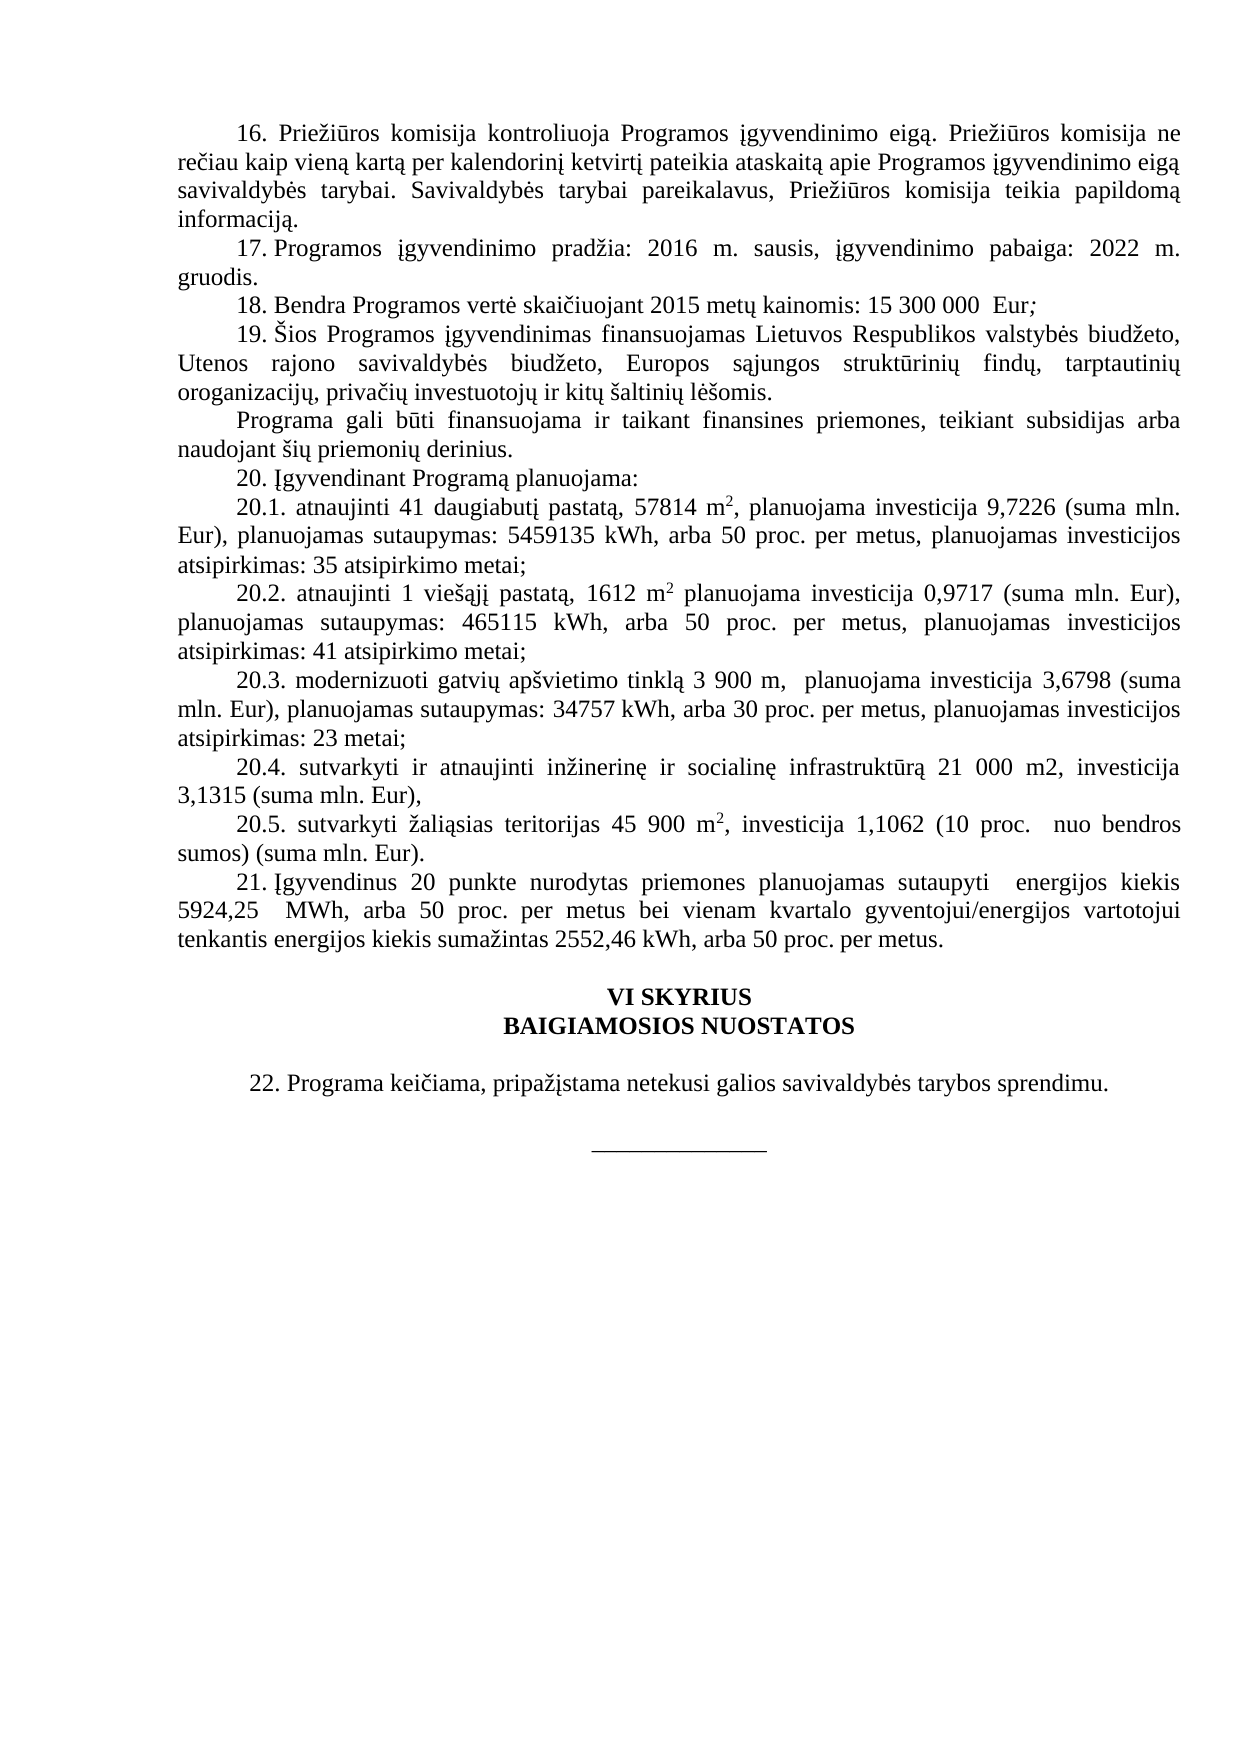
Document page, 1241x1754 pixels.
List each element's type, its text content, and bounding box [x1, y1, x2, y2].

text 20.5. sutvarkyti žaliąsias teritorijas 45 900 m2, investicija 1,1062 (10 proc. nuo bendros sumos) (suma mln. Eur). [177, 809, 1181, 867]
text Programa gali būti finansuojama ir taikant finansines priemones, teikiant subsidijas arba naudojant šių priemonių derinius. [177, 406, 1181, 463]
text 19. Šios Programos įgyvendinimas finansuojamas Lietuvos Respublikos valstybės biudžeto, Utenos rajono savivaldybės biudžeto, Europos sąjungos struktūrinių findų, tarptautinių oroganizacijų, privačių investuotojų ir kitų šaltinių lėšomis. [177, 319, 1181, 406]
text 17. Programos įgyvendinimo pradžia: 2016 m. sausis, įgyvendinimo pabaiga: 2022 m. gruodis. [177, 233, 1181, 291]
text ______________ [177, 1126, 1181, 1155]
text 22. Programa keičiama, pripažįstama netekusi galios savivaldybės tarybos sprendimu. [177, 1068, 1181, 1097]
text 20.4. sutvarkyti ir atnaujinti inžinerinę ir socialinę infrastruktūrą 21 000 m2, investicija 3,1315 (suma mln. Eur), [177, 752, 1181, 809]
text 21. Įgyvendinus 20 punkte nurodytas priemones planuojamas sutaupyti energijos kiekis 5924,25 MWh, arba 50 proc. per metus bei vienam kvartalo gyventojui/energijos vartotojui tenkantis energijos kiekis sumažintas 2552,46 kWh, arba 50 proc. per metus. [177, 867, 1181, 953]
text 18. Bendra Programos vertė skaičiuojant 2015 metų kainomis: 15 300 000 Eur; [177, 291, 1181, 319]
text 16. Priežiūros komisija kontroliuoja Programos įgyvendinimo eigą. Priežiūros komisija ne rečiau kaip vieną kartą per kalendorinį ketvirtį pateikia ataskaitą apie Programos įgyvendinimo eigą savivaldybės tarybai. Savivaldybės tarybai pareikalavus, Priežiūros komisija teikia papildomą informaciją. [177, 118, 1181, 233]
text 20.3. modernizuoti gatvių apšvietimo tinklą 3 900 m, planuojama investicija 3,6798 (suma mln. Eur), planuojamas sutaupymas: 34757 kWh, arba 30 proc. per metus, planuojamas investicijos atsipirkimas: 23 metai; [177, 665, 1181, 752]
text VI SKYRIUS [177, 982, 1181, 1011]
text 20. Įgyvendinant Programą planuojama: [177, 463, 1181, 492]
text 20.2. atnaujinti 1 viešąjį pastatą, 1612 m2 planuojama investicija 0,9717 (suma mln. Eur), planuojamas sutaupymas: 465115 kWh, arba 50 proc. per metus, planuojamas investicijos atsipirkimas: 41 atsipirkimo metai; [177, 578, 1181, 665]
text 20.1. atnaujinti 41 daugiabutį pastatą, 57814 m2, planuojama investicija 9,7226 (suma mln. Eur), planuojamas sutaupymas: 5459135 kWh, arba 50 proc. per metus, planuojamas investicijos atsipirkimas: 35 atsipirkimo metai; [177, 492, 1181, 578]
text BAIGIAMOSIOS NUOSTATOS [177, 1011, 1181, 1040]
